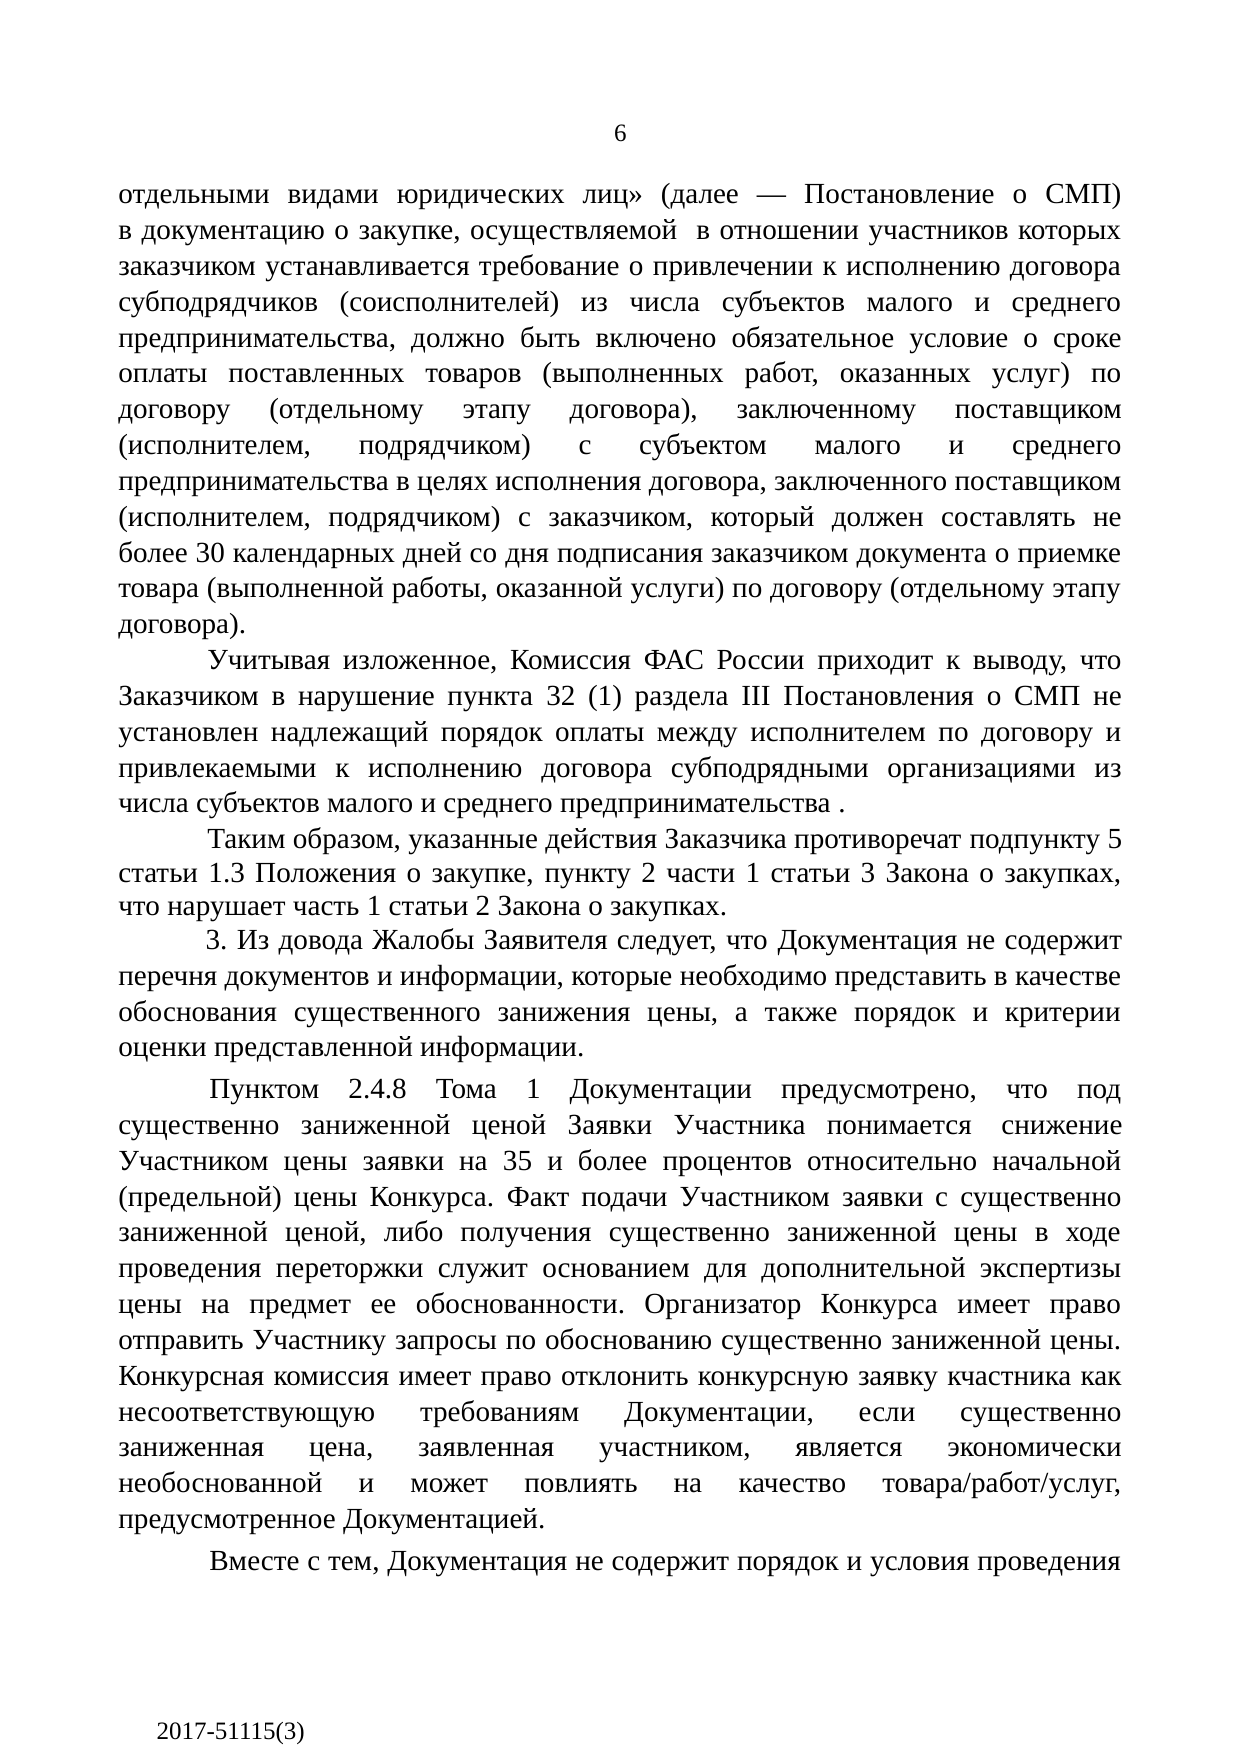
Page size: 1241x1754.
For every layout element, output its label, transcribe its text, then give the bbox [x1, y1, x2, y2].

text Пунктом 2.4.8 Тома 1 Документации предусмотрено, что под существенно заниженной ценой Заявки Участника понимается снижение Участником цены заявки на 35 и более процентов относительно начальной (предельной) цены Конкурса. Факт подачи Участником заявки с существенно заниженной ценой, либо получения существенно заниженной цены в ходе проведения переторжки служит основанием для дополнительной экспертизы цены на предмет ее обоснованности. Организатор Конкурса имеет право отправить Участнику запросы по обоснованию существенно заниженной цены. Конкурсная комиссия имеет право отклонить конкурсную заявку кчастника как несоответствующую требованиям Документации, если существенно заниженная цена, заявленная участником, является экономически необоснованной и может повлиять на качество товара/работ/услуг, предусмотренное Документацией. [118, 1071, 1122, 1535]
text Учитывая изложенное, Комиссия ФАС России приходит к выводу, что Заказчиком в нарушение пункта 32 (1) раздела III Постановления о СМП не установлен надлежащий порядок оплаты между исполнителем по договору и привлекаемыми к исполнению договора субподрядными организациями из числа субъектов малого и среднего предпринимательства . [118, 642, 1122, 819]
text 3. Из довода Жалобы Заявителя следует, что Документация не содержит перечня документов и информации, которые необходимо представить в качестве обоснования существенного занижения цены, а также порядок и критерии оценки представленной информации. [118, 922, 1122, 1063]
text Таким образом, указанные действия Заказчика противоречат подпункту 5 статьи 1.3 Положения о закупке, пункту 2 части 1 статьи 3 Закона о закупках, что нарушает часть 1 статьи 2 Закона о закупках. [118, 821, 1122, 922]
text отдельными видами юридических лиц» (далее — Постановление о СМП) в документацию о закупке, осуществляемой в отношении участников которых заказчиком устанавливается требование о привлечении к исполнению договора субподрядчиков (соисполнителей) из числа субъектов малого и среднего предпринимательства, должно быть включено обязательное условие о сроке оплаты поставленных товаров (выполненных работ, оказанных услуг) по договору (отдельному этапу договора), заключенному поставщиком (исполнителем, подрядчиком) с субъектом малого и среднего предпринимательства в целях исполнения договора, заключенного поставщиком (исполнителем, подрядчиком) с заказчиком, который должен составлять не более 30 календарных дней со дня подписания заказчиком документа о приемке товара (выполненной работы, оказанной услуги) по договору (отдельному этапу договора). [118, 176, 1122, 640]
text Вместе с тем, Документация не содержит порядок и условия проведения [118, 1543, 1122, 1577]
